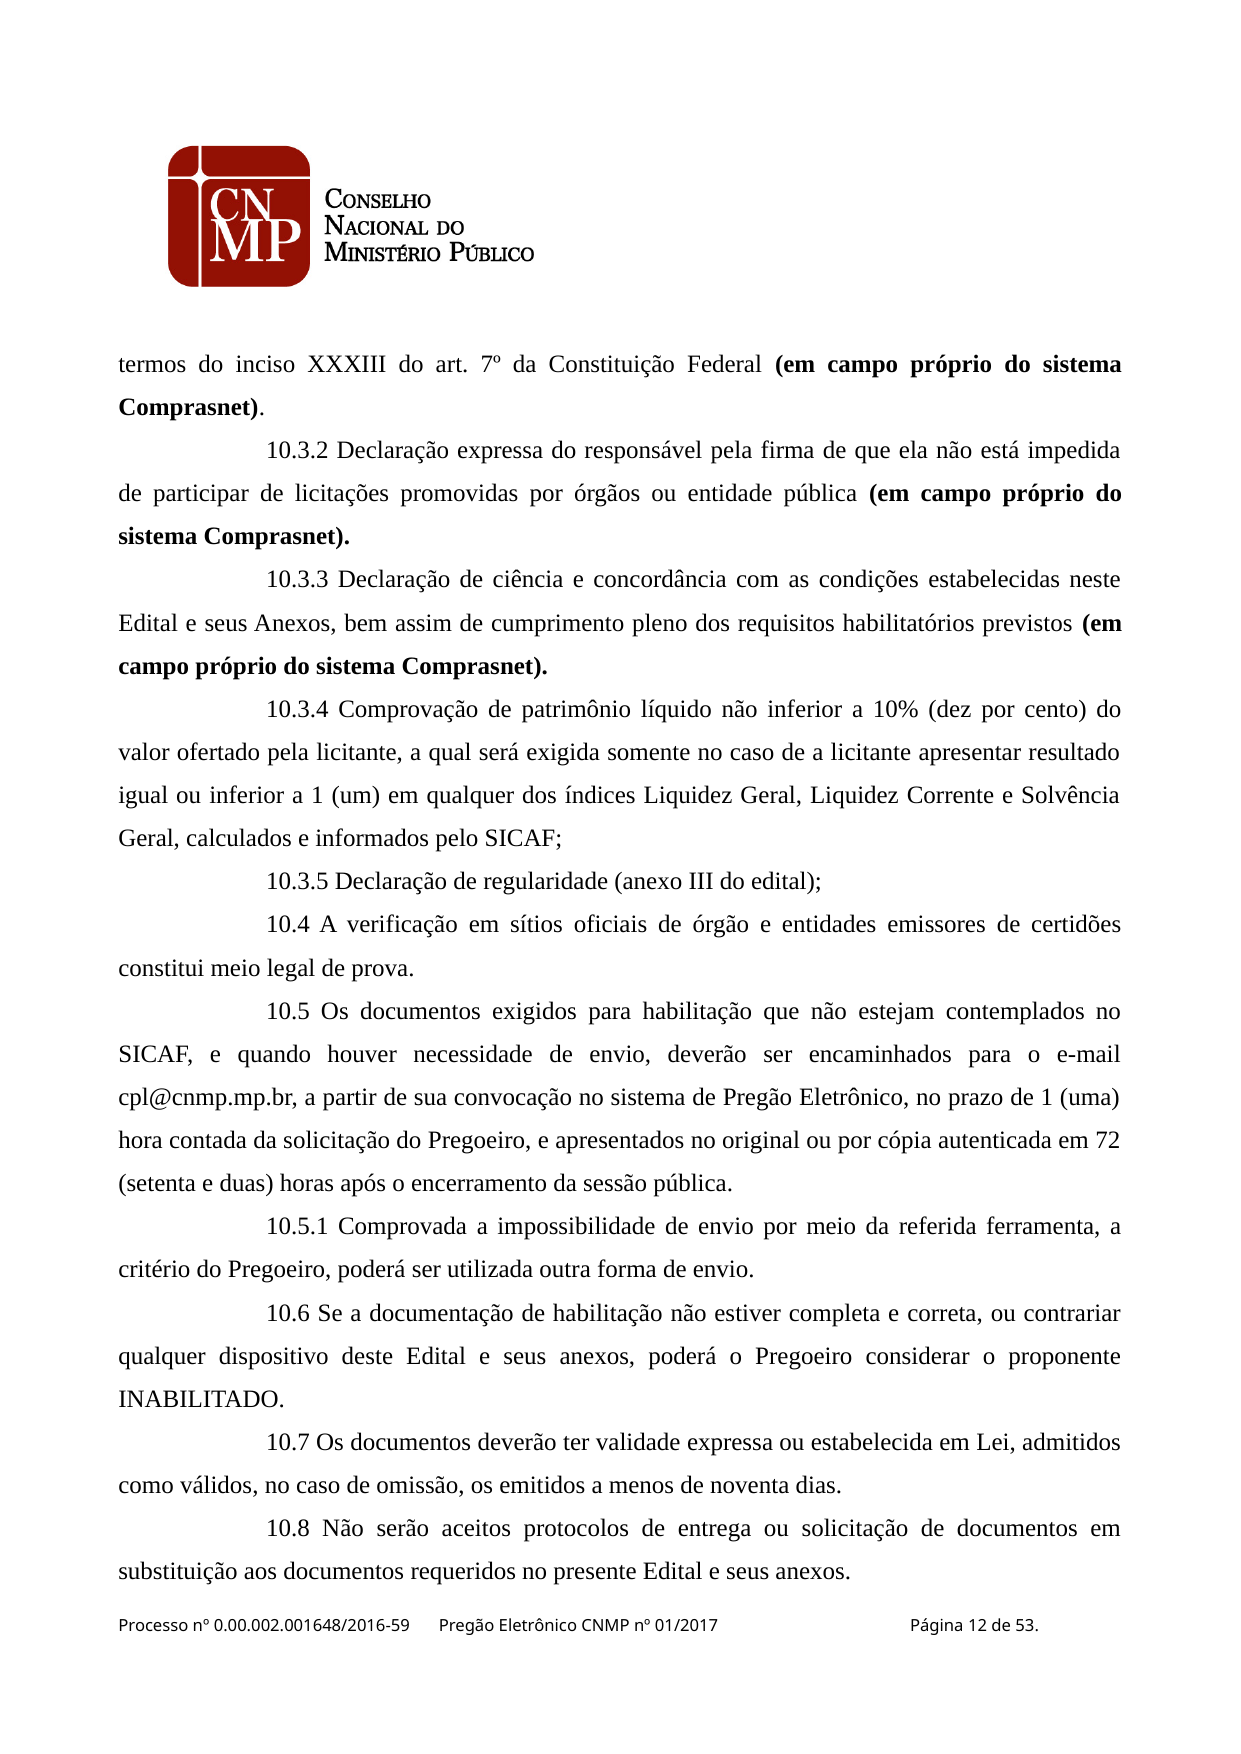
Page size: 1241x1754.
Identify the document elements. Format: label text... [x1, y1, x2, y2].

text 10.5 Os documentos exigidos para habilitação que não estejam contemplados no SICAF, e quando houver necessidade de envio, deverão ser encaminhados para o e-mail cpl@cnmp.mp.br, a partir de sua convocação no sistema de Pregão Eletrônico, no prazo de 1 (uma) hora contada da solicitação do Pregoeiro, e apresentados no original ou por cópia autenticada em 72 (setenta e duas) horas após o encerramento da sessão pública. [118, 996, 1122, 1197]
text 10.8 Não serão aceitos protocolos de entrega ou solicitação de documentos em substituição aos documentos requeridos no presente Edital e seus anexos. [118, 1513, 1122, 1585]
picture [143, 123, 550, 309]
text 10.6 Se a documentação de habilitação não estiver completa e correta, ou contrariar qualquer dispositivo deste Edital e seus anexos, poderá o Pregoeiro considerar o proponente INABILITADO. [118, 1298, 1122, 1413]
text 10.3.5 Declaração de regularidade (anexo III do edital); [118, 866, 1122, 895]
text 10.3.4 Comprovação de patrimônio líquido não inferior a 10% (dez por cento) do valor ofertado pela licitante, a qual será exigida somente no caso de a licitante apresentar resultado igual ou inferior a 1 (um) em qualquer dos índices Liquidez Geral, Liquidez Corrente e Solvência Geral, calculados e informados pelo SICAF; [118, 694, 1122, 852]
text 10.7 Os documentos deverão ter validade expressa ou estabelecida em Lei, admitidos como válidos, no caso de omissão, os emitidos a menos de noventa dias. [118, 1427, 1122, 1499]
text 10.3.3 Declaração de ciência e concordância com as condições estabelecidas neste Edital e seus Anexos, bem assim de cumprimento pleno dos requisitos habilitatórios previstos (em campo próprio do sistema Comprasnet). [118, 564, 1122, 679]
text 10.3.2 Declaração expressa do responsável pela firma de que ela não está impedida de participar de licitações promovidas por órgãos ou entidade pública (em campo próprio do sistema Comprasnet). [118, 435, 1122, 550]
text termos do inciso XXXIII do art. 7º da Constituição Federal (em campo próprio do sistema Comprasnet). [118, 349, 1122, 421]
text 10.5.1 Comprovada a impossibilidade de envio por meio da referida ferramenta, a critério do Pregoeiro, poderá ser utilizada outra forma de envio. [118, 1211, 1122, 1283]
text 10.4 A verificação em sítios oficiais de órgão e entidades emissores de certidões constitui meio legal de prova. [118, 909, 1122, 981]
